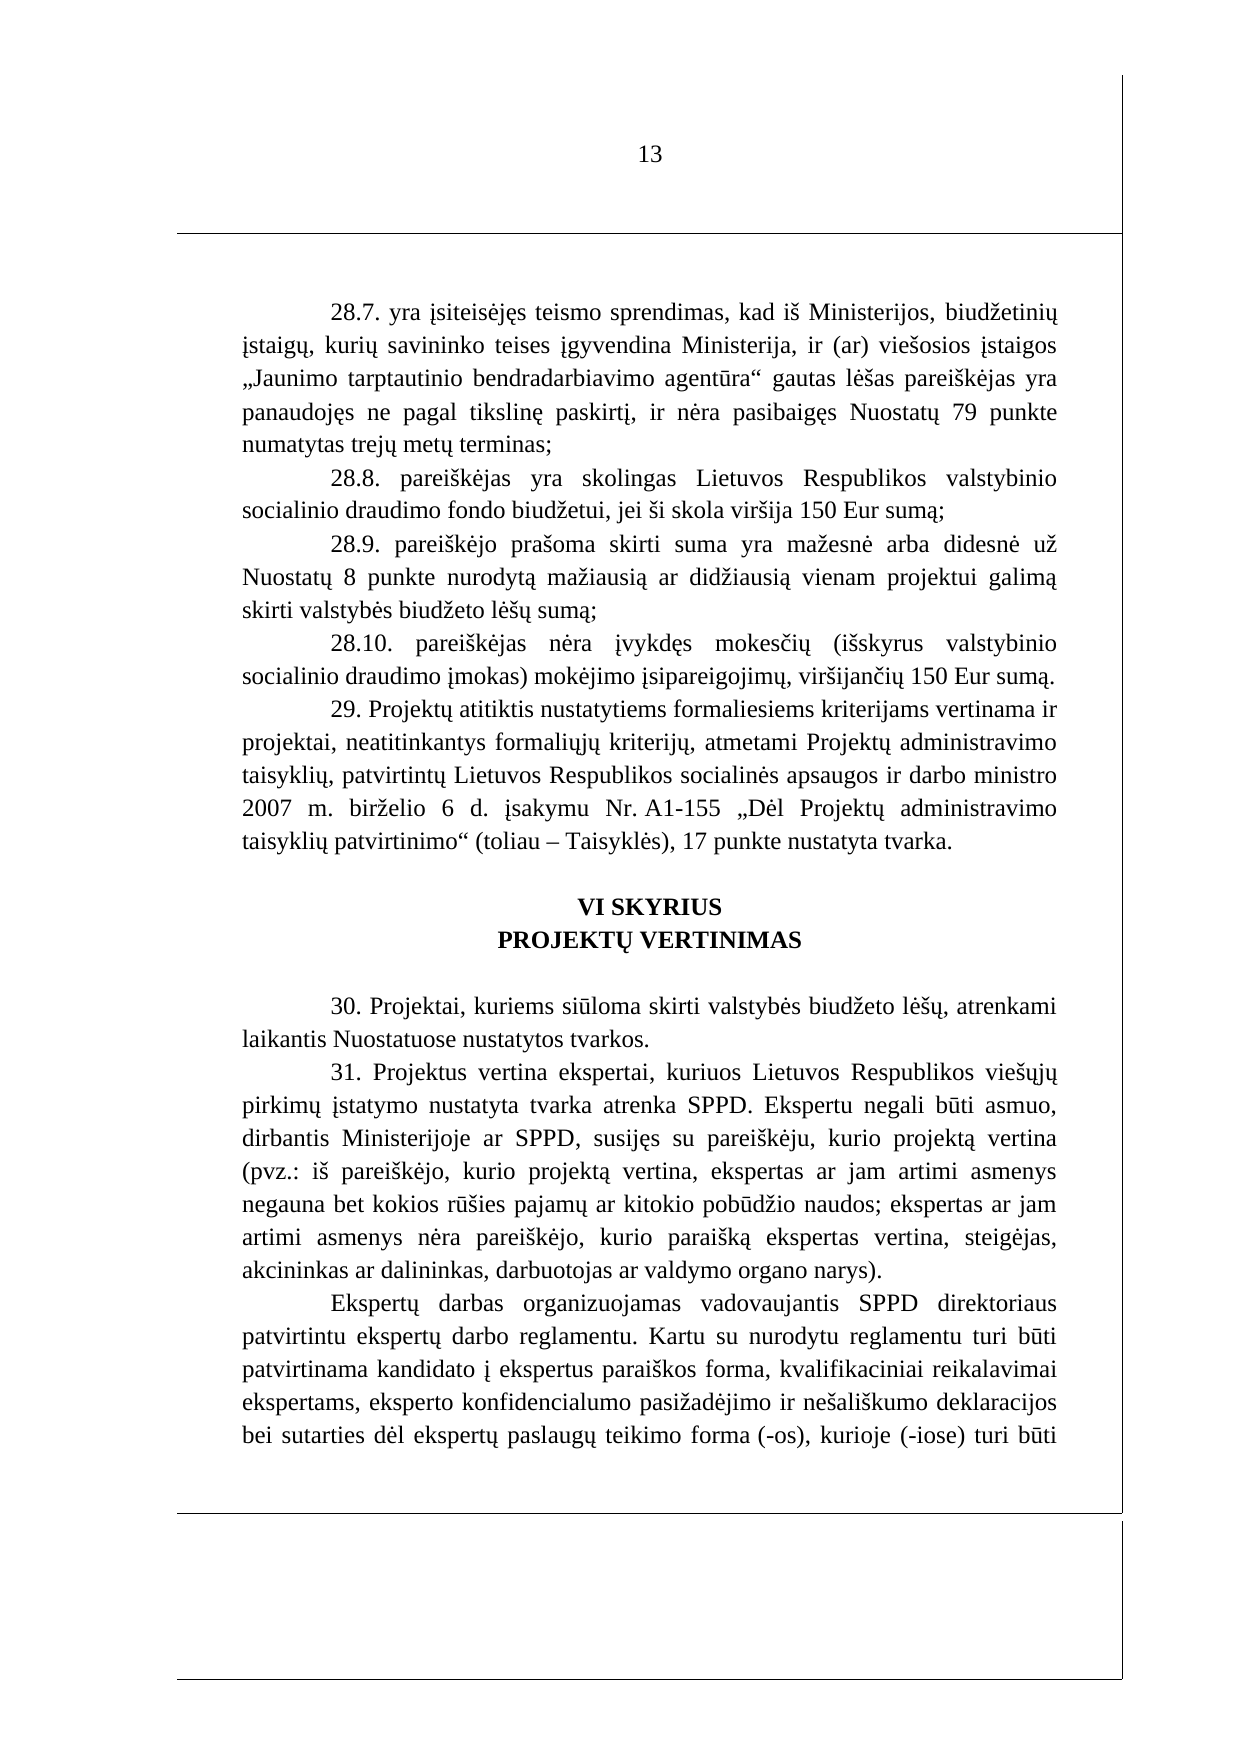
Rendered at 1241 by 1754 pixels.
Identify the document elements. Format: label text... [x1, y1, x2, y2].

text VI SKYRIUS [177, 827, 1122, 860]
text Ekspertų darbas organizuojamas vadovaujantis SPPD direktoriaus patvirtintu ekspertų darbo reglamentu. Kartu su nurodytu reglamentu turi būti patvirtinama kandidato į ekspertus paraiškos forma, kvalifikaciniai reikalavimai ekspertams, eksperto konfidencialumo pasižadėjimo ir nešališkumo deklaracijos bei sutarties dėl ekspertų paslaugų teikimo forma (‑os), kurioje (-iose) turi būti apibrėžta ekspertų atsakomybė už jiems paskirtų paraiškų vertinimų teisėtumą ir pagrįstumą. [177, 1223, 1122, 1513]
text 28.7. yra įsiteisėjęs teismo sprendimas, kad iš Ministerijos, biudžetinių įstaigų, kurių savininko teises įgyvendina Ministerija, ir (ar) viešosios įstaigos „Jaunimo tarptautinio bendradarbiavimo agentūra“ gautas lėšas pareiškėjas yra panaudojęs ne pagal tikslinę paskirtį, ir nėra pasibaigęs Nuostatų 79 punkte numatytas trejų metų terminas; [177, 233, 1122, 398]
text 28.10. pareiškėjas nėra įvykdęs mokesčių (išskyrus valstybinio socialinio draudimo įmokas) mokėjimo įsipareigojimų, viršijančių 150 Eur sumą. [177, 563, 1122, 629]
text 29. Projektų atitiktis nustatytiems formaliesiems kriterijams vertinama ir projektai, neatitinkantys formaliųjų kriterijų, atmetami Projektų administravimo taisyklių, patvirtintų Lietuvos Respublikos socialinės apsaugos ir darbo ministro 2007 m. birželio 6 d. įsakymu Nr. A1-155 „Dėl Projektų administravimo taisyklių patvirtinimo“ (toliau – Taisyklės), 17 punkte nustatyta tvarka. [177, 629, 1122, 827]
text 28.9. pareiškėjo prašoma skirti suma yra mažesnė arba didesnė už Nuostatų 8 punkte nurodytą mažiausią ar didžiausią vienam projektui galimą skirti valstybės biudžeto lėšų sumą; [177, 464, 1122, 563]
text 28.8. pareiškėjas yra skolingas Lietuvos Respublikos valstybinio socialinio draudimo fondo biudžetui, jei ši skola viršija 150 Eur sumą; [177, 398, 1122, 464]
text PROJEKTŲ VERTINIMAS [177, 860, 1122, 926]
text 31. Projektus vertina ekspertai, kuriuos Lietuvos Respublikos viešųjų pirkimų įstatymo nustatyta tvarka atrenka SPPD. Ekspertu negali būti asmuo, dirbantis Ministerijoje ar SPPD, susijęs su pareiškėju, kurio projektą vertina (pvz.: iš pareiškėjo, kurio projektą vertina, ekspertas ar jam artimi asmenys negauna bet kokios rūšies pajamų ar kitokio pobūdžio naudos; ekspertas ar jam artimi asmenys nėra pareiškėjo, kurio paraišką ekspertas vertina, steigėjas, akcininkas ar dalininkas, darbuotojas ar valdymo organo narys). [177, 992, 1122, 1223]
text 30. Projektai, kuriems siūloma skirti valstybės biudžeto lėšų, atrenkami laikantis Nuostatuose nustatytos tvarkos. [177, 926, 1122, 992]
